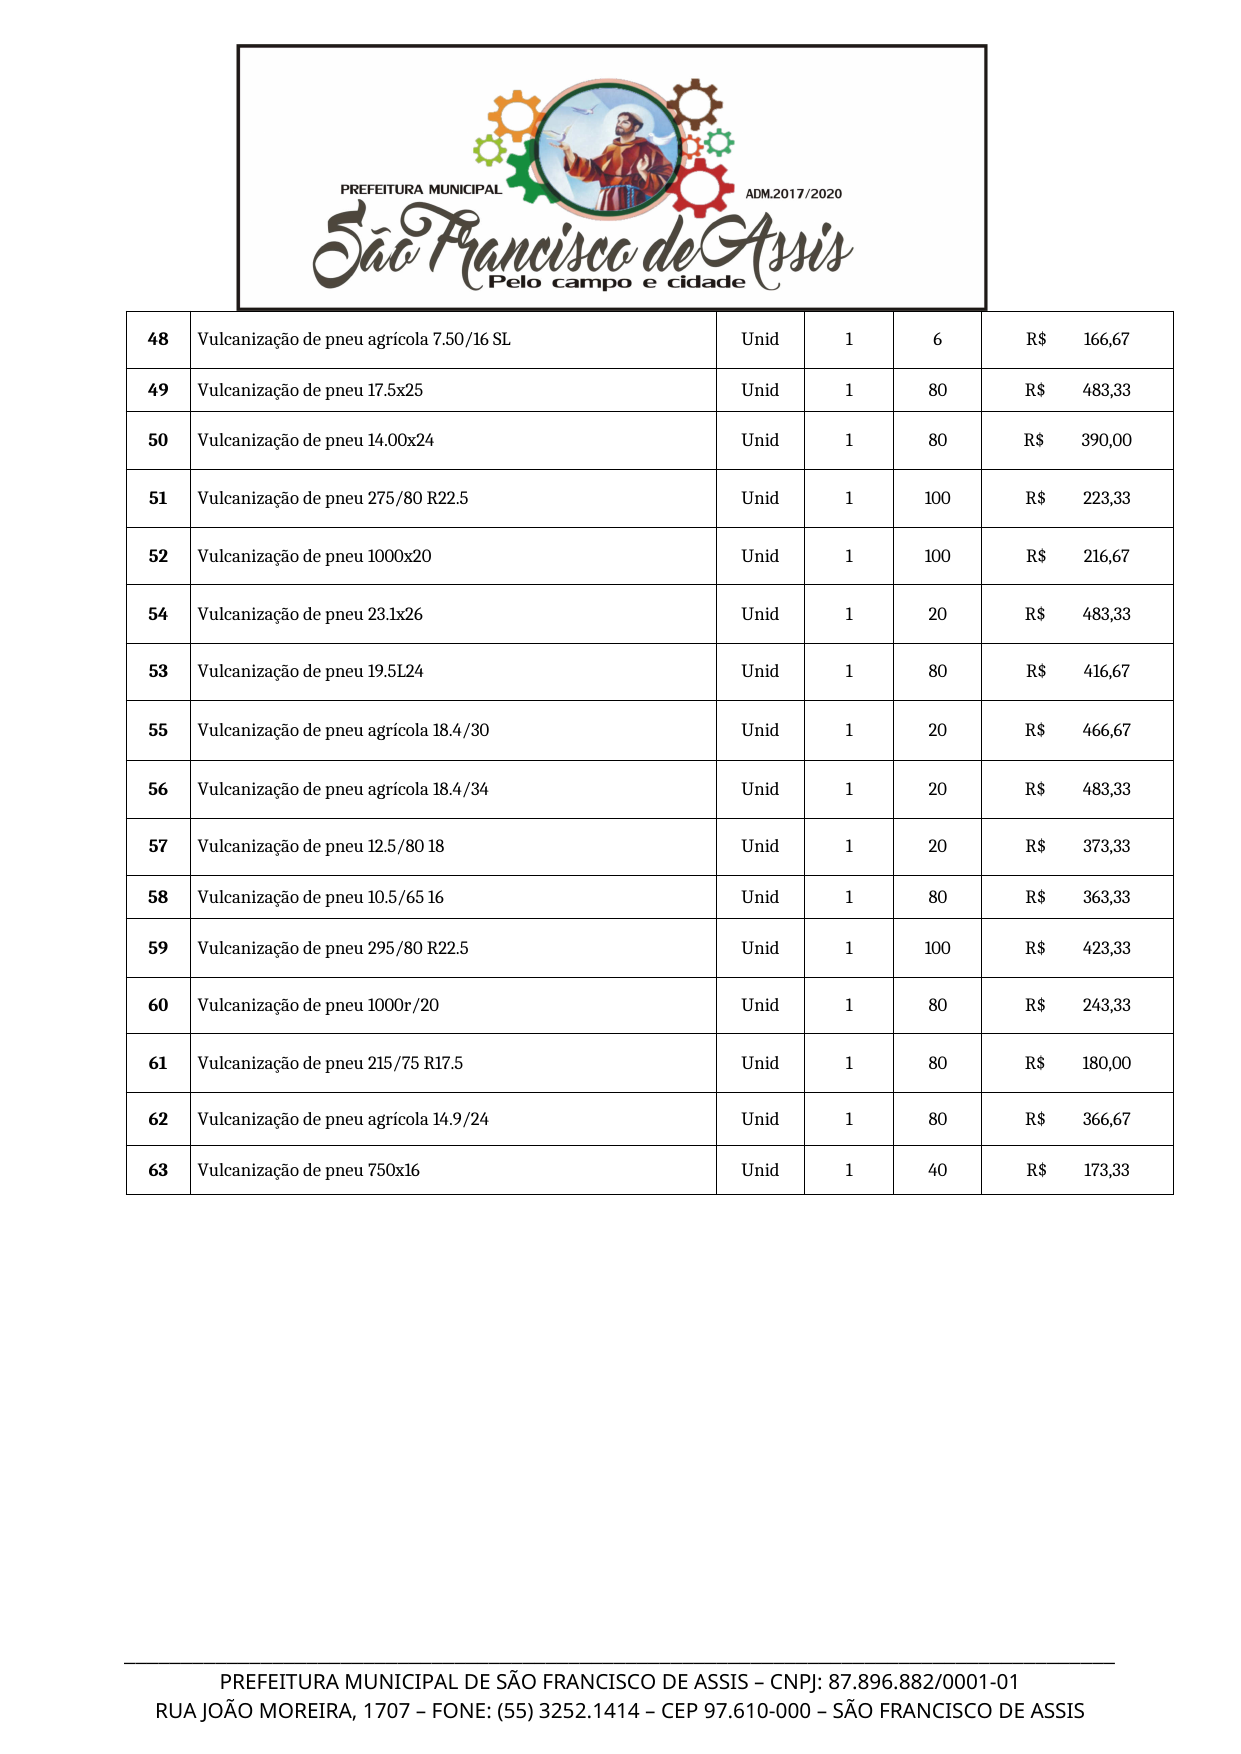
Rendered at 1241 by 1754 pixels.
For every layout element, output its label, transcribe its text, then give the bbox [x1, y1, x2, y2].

table_cell 1 [805, 761, 893, 818]
table_cell 1 [805, 1034, 893, 1092]
table_cell 80 [894, 1034, 981, 1092]
table_cell Unid [717, 1093, 804, 1145]
table_cell Vulcanização de pneu agrícola 18.4/34 [191, 761, 716, 818]
table_cell 1 [805, 412, 893, 469]
table_cell R$ 180,00 [982, 1034, 1173, 1092]
table_cell Vulcanização de pneu 19.5L24 [191, 644, 716, 700]
table_cell 100 [894, 528, 981, 584]
table_cell 50 [127, 412, 190, 469]
table_cell 6 [894, 312, 981, 368]
table_cell R$ 223,33 [982, 470, 1173, 527]
table_cell Unid [717, 701, 804, 760]
table_cell Vulcanização de pneu 23.1x26 [191, 585, 716, 642]
table_cell 80 [894, 412, 981, 469]
table_cell R$ 166,67 [982, 312, 1173, 368]
table_cell 54 [127, 585, 190, 642]
table_cell 58 [127, 876, 190, 918]
table_cell 52 [127, 528, 190, 584]
table_cell 40 [894, 1146, 981, 1194]
table_cell Vulcanização de pneu agrícola 18.4/30 [191, 701, 716, 760]
table_cell 48 [127, 312, 190, 368]
table_cell Unid [717, 1146, 804, 1194]
table_cell Unid [717, 528, 804, 584]
table_cell 1 [805, 978, 893, 1033]
table_cell Vulcanização de pneu 275/80 R22.5 [191, 470, 716, 527]
table_cell R$ 243,33 [982, 978, 1173, 1033]
table_cell 20 [894, 585, 981, 642]
table_cell Vulcanização de pneu 14.00x24 [191, 412, 716, 469]
table_cell 1 [805, 1093, 893, 1145]
table_cell 57 [127, 819, 190, 875]
table_cell Unid [717, 312, 804, 368]
table_cell 53 [127, 644, 190, 700]
table_cell 55 [127, 701, 190, 760]
table_cell Vulcanização de pneu 750x16 [191, 1146, 716, 1194]
table_cell Vulcanização de pneu agrícola 14.9/24 [191, 1093, 716, 1145]
table_cell Unid [717, 585, 804, 642]
table_cell Unid [717, 470, 804, 527]
table_cell 20 [894, 761, 981, 818]
table_cell R$ 373,33 [982, 819, 1173, 875]
table_cell 1 [805, 919, 893, 977]
table_cell R$ 390,00 [982, 412, 1173, 469]
table_cell 62 [127, 1093, 190, 1145]
table_cell Vulcanização de pneu 295/80 R22.5 [191, 919, 716, 977]
table_cell R$ 423,33 [982, 919, 1173, 977]
table_cell 49 [127, 369, 190, 411]
table_cell 1 [805, 701, 893, 760]
table_cell 51 [127, 470, 190, 527]
table_cell R$ 216,67 [982, 528, 1173, 584]
table_cell Vulcanização de pneu 1000r/20 [191, 978, 716, 1033]
table_cell 80 [894, 1093, 981, 1145]
table_cell R$ 366,67 [982, 1093, 1173, 1145]
table_cell 100 [894, 919, 981, 977]
table_cell 20 [894, 819, 981, 875]
table_cell 1 [805, 369, 893, 411]
table_cell 80 [894, 876, 981, 918]
table_cell Vulcanização de pneu 10.5/65 16 [191, 876, 716, 918]
table_cell 1 [805, 528, 893, 584]
table_cell Vulcanização de pneu 12.5/80 18 [191, 819, 716, 875]
table_cell 59 [127, 919, 190, 977]
table_cell Unid [717, 412, 804, 469]
table_cell 1 [805, 312, 893, 368]
table_cell Vulcanização de pneu 1000x20 [191, 528, 716, 584]
table_cell 1 [805, 819, 893, 875]
table_cell Unid [717, 819, 804, 875]
table_cell R$ 483,33 [982, 585, 1173, 642]
table_cell 60 [127, 978, 190, 1033]
table_cell 80 [894, 978, 981, 1033]
table_cell Unid [717, 919, 804, 977]
table_cell 1 [805, 644, 893, 700]
table_cell R$ 483,33 [982, 761, 1173, 818]
table_cell Unid [717, 761, 804, 818]
table_cell 1 [805, 470, 893, 527]
table_cell 80 [894, 369, 981, 411]
table_cell 1 [805, 876, 893, 918]
table_cell R$ 466,67 [982, 701, 1173, 760]
table_cell Unid [717, 1034, 804, 1092]
table_cell Unid [717, 978, 804, 1033]
table_cell R$ 483,33 [982, 369, 1173, 411]
table_cell R$ 173,33 [982, 1146, 1173, 1194]
table_cell 56 [127, 761, 190, 818]
table_cell 20 [894, 701, 981, 760]
table_cell Vulcanização de pneu agrícola 7.50/16 SL [191, 312, 716, 368]
table_cell R$ 416,67 [982, 644, 1173, 700]
table_cell 1 [805, 1146, 893, 1194]
table_cell Vulcanização de pneu 215/75 R17.5 [191, 1034, 716, 1092]
table_cell 61 [127, 1034, 190, 1092]
table_cell Unid [717, 876, 804, 918]
table_cell 100 [894, 470, 981, 527]
table_cell Vulcanização de pneu 17.5x25 [191, 369, 716, 411]
table_cell Unid [717, 369, 804, 411]
table_cell 63 [127, 1146, 190, 1194]
table_cell R$ 363,33 [982, 876, 1173, 918]
table_cell Unid [717, 644, 804, 700]
table_cell 1 [805, 585, 893, 642]
table_cell 80 [894, 644, 981, 700]
